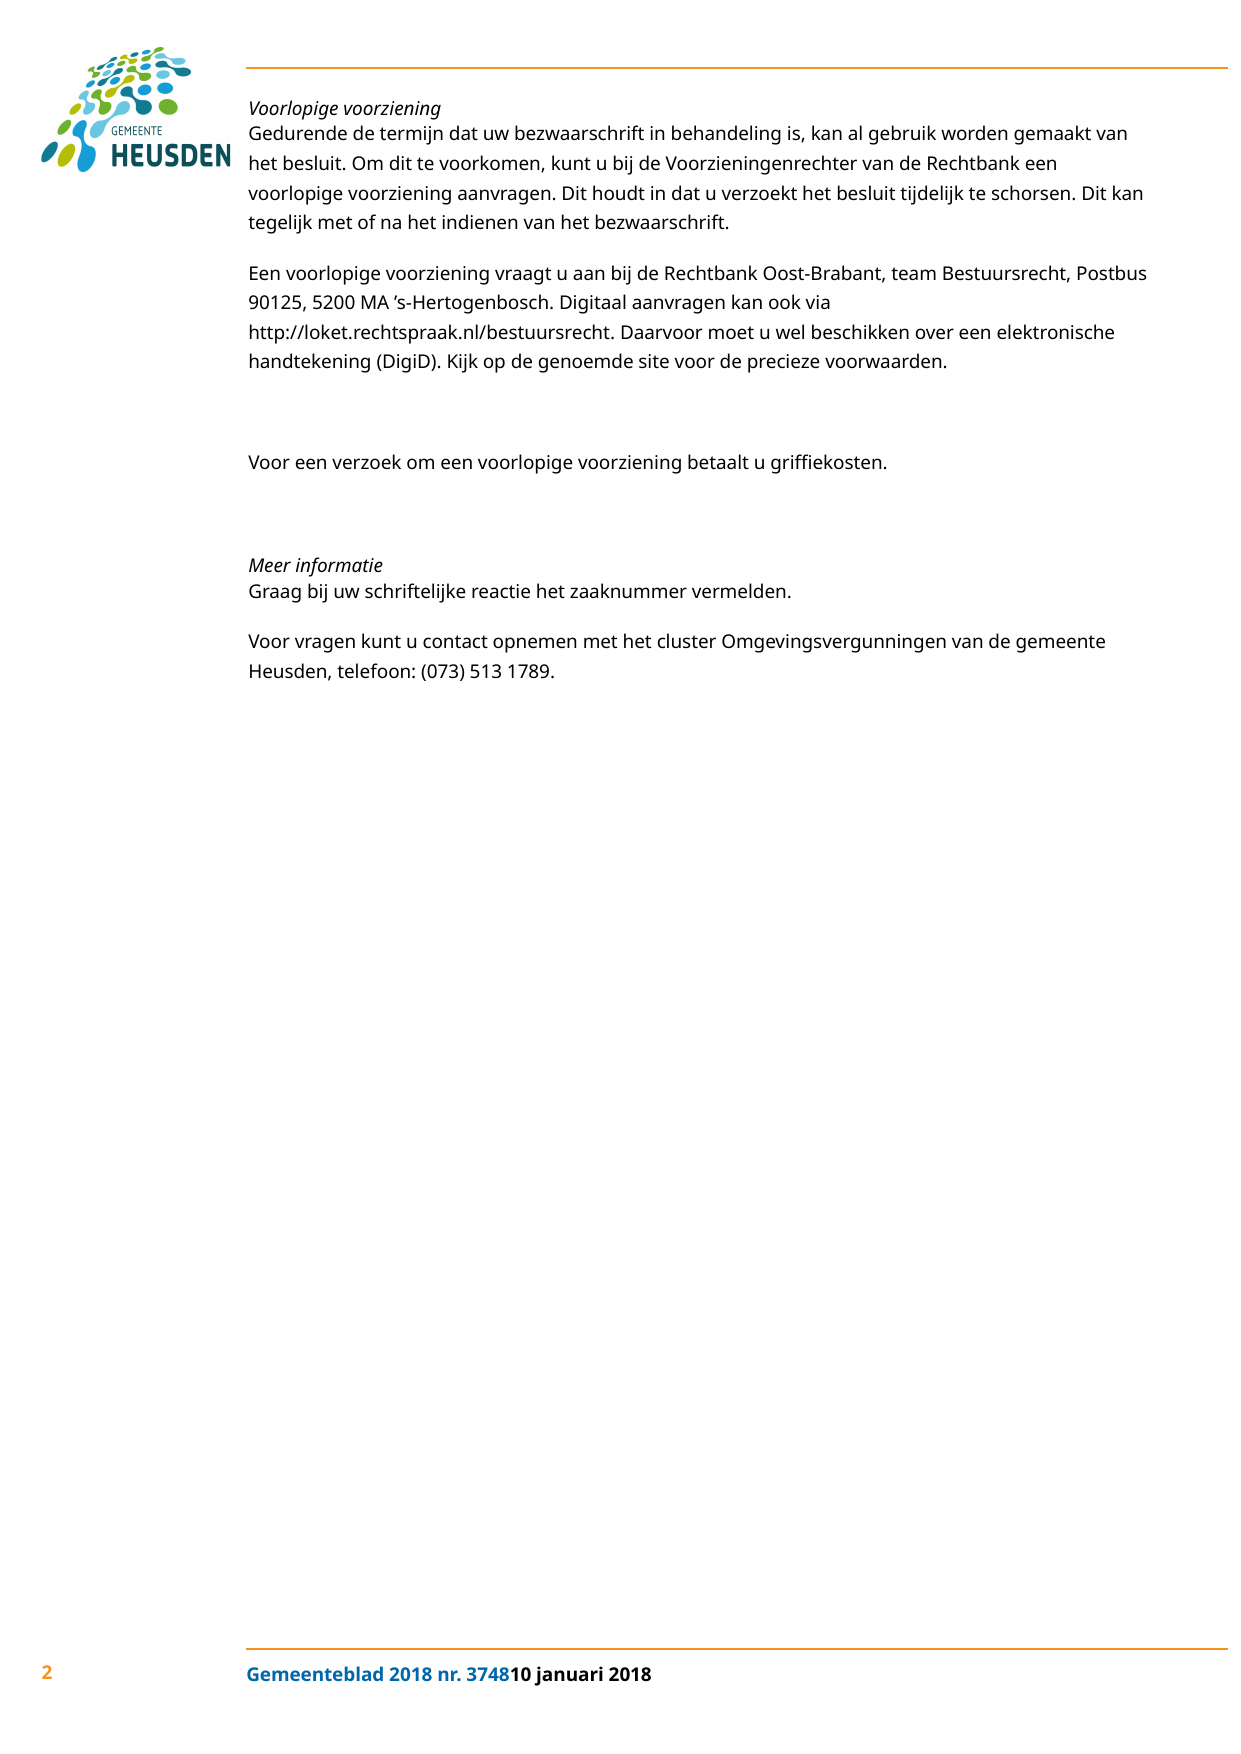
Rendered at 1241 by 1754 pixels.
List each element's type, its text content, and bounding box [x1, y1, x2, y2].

text Een voorlopige voorziening vraagt u aan bij de Rechtbank Oost-Brabant, team Bestuursrecht, Postbus 90125, 5200 MA ’s-Hertogenbosch. Digitaal aanvragen kan ook via http://loket.rechtspraak.nl/bestuursrecht. Daarvoor moet u wel beschikken over een elektronische handtekening (DigiD). Kijk op de genoemde site voor de precieze voorwaarden. [248, 260, 1152, 374]
text Voor vragen kunt u contact opnemen met het cluster Omgevingsvergunningen van de gemeente Heusden, telefoon: (073) 513 1789. [248, 629, 1152, 684]
text Graag bij uw schriftelijke reactie het zaaknummer vermelden. [248, 578, 1152, 604]
picture [41, 47, 231, 172]
text Voorlopige voorziening [248, 95, 1152, 121]
text Gedurende de termijn dat uw bezwaarschrift in behandeling is, kan al gebruik worden gemaakt van het besluit. Om dit te voorkomen, kunt u bij de Voorzieningenrechter van de Rechtbank een voorlopige voorziening aanvragen. Dit houdt in dat u verzoekt het besluit tijdelijk te schorsen. Dit kan tegelijk met of na het indienen van het bezwaarschrift. [248, 121, 1152, 235]
text Voor een verzoek om een voorlopige voorziening betaalt u griffiekosten. [248, 449, 1152, 475]
text Meer informatie [248, 552, 1152, 578]
